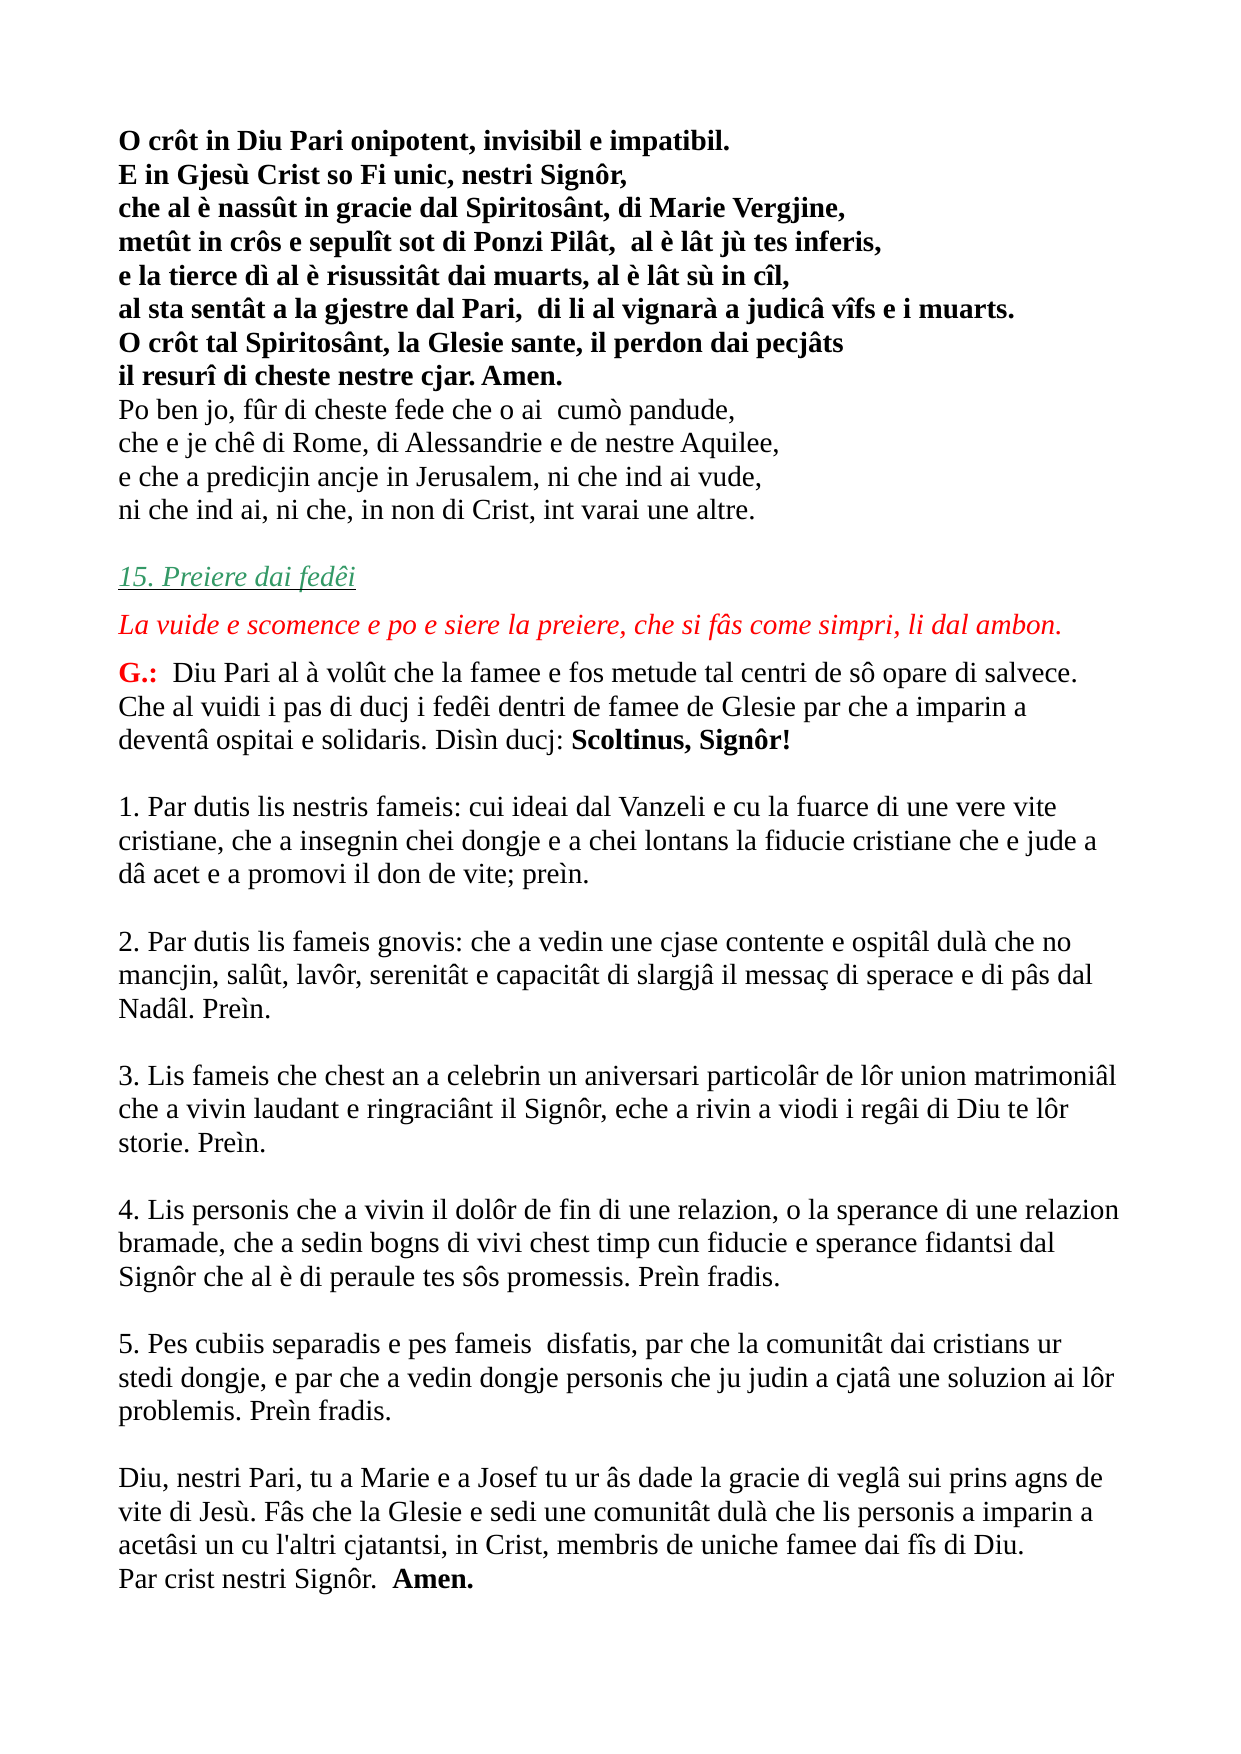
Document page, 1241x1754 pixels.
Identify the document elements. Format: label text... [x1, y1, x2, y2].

text Par crist nestri Signôr. Amen. [118, 1561, 1122, 1594]
text La vuide e scomence e po e siere la preiere, che si fâs come simpri, li dal ambon. [118, 607, 1122, 641]
text 5. Pes cubiis separadis e pes fameis disfatis, par che la comunitât dai cristians ur stedi dongje, e par che a vedin dongje personis che ju judin a cjatâ une soluzion ai lôr problemis. Preìn fradis. [118, 1326, 1122, 1427]
text 2. Par dutis lis fameis gnovis: che a vedin une cjase contente e ospitâl dulà che no mancjin, salût, lavôr, serenitât e capacitât di slargjâ il messaç di sperace e di pâs dal Nadâl. Preìn. [118, 924, 1122, 1024]
text 15. Preiere dai fedêi [118, 559, 1122, 593]
text Po ben jo, fûr di cheste fede che o ai cumò pandude, [118, 392, 1122, 425]
text e che a predicjin ancje in Jerusalem, ni che ind ai vude, [118, 459, 1122, 492]
text e la tierce dì al è risussitât dai muarts, al è lât sù in cîl, [118, 258, 1122, 291]
text il resurî di cheste nestre cjar. Amen. [118, 358, 1122, 392]
text O crôt tal Spiritosânt, la Glesie sante, il perdon dai pecjâts [118, 325, 1122, 358]
text al sta sentât a la gjestre dal Pari, di li al vignarà a judicâ vîfs e i muarts. [118, 291, 1122, 325]
text ni che ind ai, ni che, in non di Crist, int varai une altre. [118, 492, 1122, 526]
text O crôt in Diu Pari onipotent, invisibil e impatibil. [118, 123, 1122, 157]
text che al è nassût in gracie dal Spiritosânt, di Marie Vergjine, [118, 191, 1122, 224]
text G.: Diu Pari al à volût che la famee e fos metude tal centri de sô opare di salvece. Che al vuidi i pas di ducj i fedêi dentri de famee de Glesie par che a imparin a deventâ ospitai e solidaris. Disìn ducj: Scoltinus, Signôr! [118, 655, 1122, 756]
text E in Gjesù Crist so Fi unic, nestri Signôr, [118, 157, 1122, 191]
text Diu, nestri Pari, tu a Marie e a Josef tu ur âs dade la gracie di veglâ sui prins agns de vite di Jesù. Fâs che la Glesie e sedi une comunitât dulà che lis personis a imparin a acetâsi un cu l'altri cjatantsi, in Crist, membris de uniche famee dai fîs di Diu. [118, 1460, 1122, 1561]
text 1. Par dutis lis nestris fameis: cui ideai dal Vanzeli e cu la fuarce di une vere vite cristiane, che a insegnin chei dongje e a chei lontans la fiducie cristiane che e jude a dâ acet e a promovi il don de vite; preìn. [118, 789, 1122, 890]
text che e je chê di Rome, di Alessandrie e de nestre Aquilee, [118, 425, 1122, 459]
text 3. Lis fameis che chest an a celebrin un aniversari particolâr de lôr union matrimoniâl che a vivin laudant e ringraciânt il Signôr, eche a rivin a viodi i regâi di Diu te lôr storie. Preìn. [118, 1058, 1122, 1158]
text metût in crôs e sepulît sot di Ponzi Pilât, al è lât jù tes inferis, [118, 224, 1122, 258]
text 4. Lis personis che a vivin il dolôr de fin di une relazion, o la sperance di une relazion bramade, che a sedin bogns di vivi chest timp cun fiducie e sperance fidantsi dal Signôr che al è di peraule tes sôs promessis. Preìn fradis. [118, 1192, 1122, 1293]
